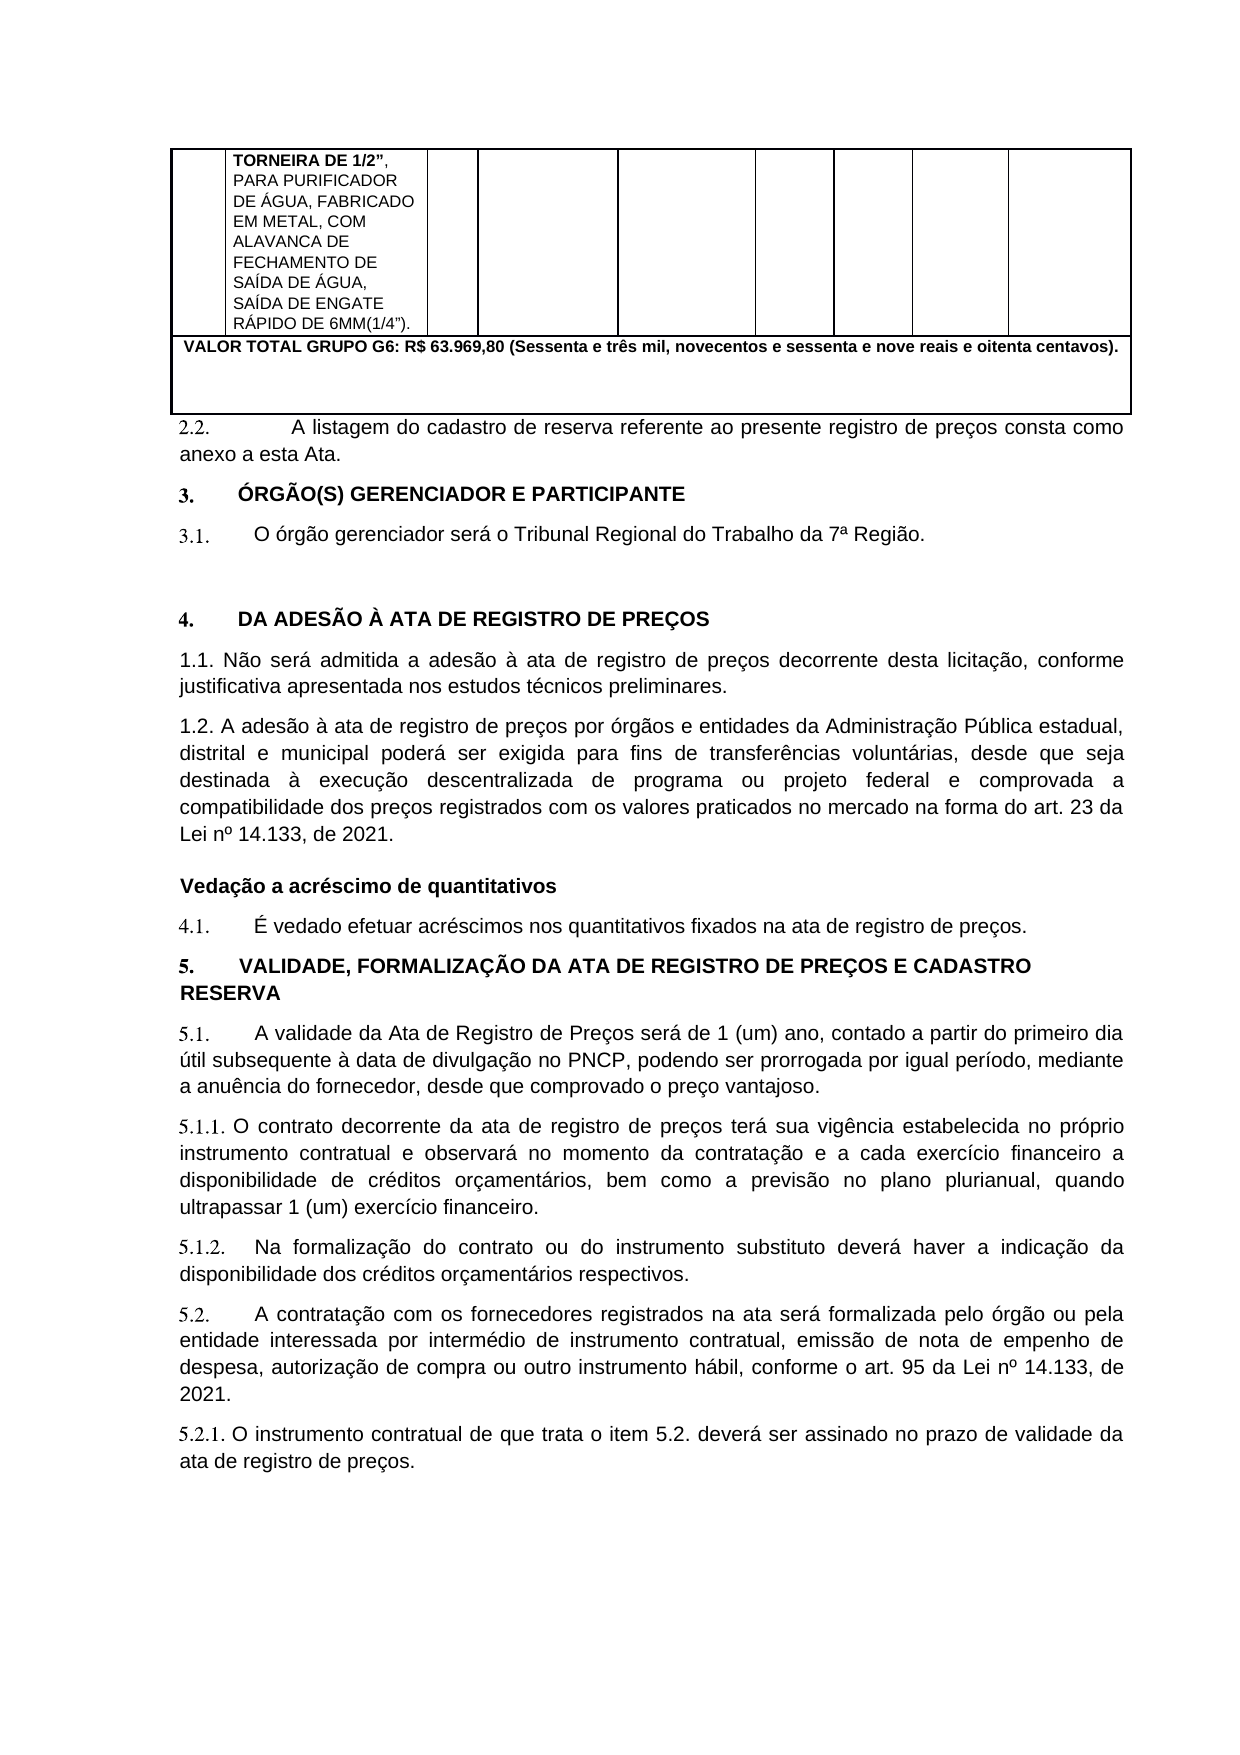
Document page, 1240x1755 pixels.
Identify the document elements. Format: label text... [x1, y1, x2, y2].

text É vedado efetuar acréscimos nos quantitativos fixados na ata de registro de preços. [254, 914, 1125, 938]
text ÓRGÃO(S) GERENCIADOR E PARTICIPANTE [238, 481, 1127, 505]
subtitle VALIDADE, FORMALIZAÇÃO DA ATA DE REGISTRO DE PREÇOS E CADASTRO RESERVA [180, 954, 1127, 1004]
text O órgão gerenciador será o Tribunal Regional do Trabalho da 7ª Região. [254, 522, 1125, 546]
table_cell [835, 150, 912, 335]
table_cell VALOR TOTAL GRUPO G6: R$ 63.969,80 (Sessenta e três mil, novecentos e sessenta e nove reais e oitenta centavos). [173, 337, 1130, 412]
text Vedação a acréscimo de quantitativos [180, 873, 1127, 897]
table_cell [479, 150, 617, 335]
table_cell [619, 150, 755, 335]
text Na formalização do contrato ou do instrumento substituto deverá haver a indicação da disponibilidade dos créditos orçamentários respectivos. [179, 1234, 1125, 1285]
text A contratação com os fornecedores registrados na ata será formalizada pelo órgão ou pela entidade interessada por intermédio de instrumento contratual, emissão de nota de empenho de despesa, autorização de compra ou outro instrumento hábil, conforme o art. 95 da Lei nº 14.133, de 2021. [179, 1301, 1125, 1406]
table_cell TORNEIRA DE 1/2”, PARA PURIFICADOR DE ÁGUA, FABRICADO EM METAL, COM ALAVANCA DE FECHAMENTO DE SAÍDA DE ÁGUA, SAÍDA DE ENGATE RÁPIDO DE 6MM(1/4”). [226, 150, 427, 335]
text 1.1. Não será admitida a adesão à ata de registro de preços decorrente desta licitação, conforme justificativa apresentada nos estudos técnicos preliminares. [179, 647, 1125, 698]
table_cell [428, 150, 477, 335]
table_cell [756, 150, 833, 335]
table_cell [913, 150, 1008, 335]
text O contrato decorrente da ata de registro de preços terá sua vigência estabelecida no próprio instrumento contratual e observará no momento da contratação e a cada exercício financeiro a disponibilidade de créditos orçamentários, bem como a previsão no plano plurianual, quando ultrapassar 1 (um) exercício financeiro. [179, 1114, 1125, 1218]
text A validade da Ata de Registro de Preços será de 1 (um) ano, contado a partir do primeiro dia útil subsequente à data de divulgação no PNCP, podendo ser prorrogada por igual período, mediante a anuência do fornecedor, desde que comprovado o preço vantajoso. [179, 1021, 1125, 1098]
text O instrumento contratual de que trata o item 5.2. deverá ser assinado no prazo de validade da ata de registro de preços. [179, 1422, 1125, 1472]
table_cell [173, 150, 225, 335]
text A listagem do cadastro de reserva referente ao presente registro de preços consta como anexo a esta Ata. [179, 415, 1125, 465]
subtitle DA ADESÃO À ATA DE REGISTRO DE PREÇOS [179, 607, 1127, 631]
text 1.2. A adesão à ata de registro de preços por órgãos e entidades da Administração Pública estadual, distrital e municipal poderá ser exigida para fins de transferências voluntárias, desde que seja destinada à execução descentralizada de programa ou projeto federal e comprovada a compatibilidade dos preços registrados com os valores praticados no mercado na forma do art. 23 da Lei nº 14.133, de 2021. [179, 714, 1125, 845]
table_cell [1009, 150, 1130, 335]
